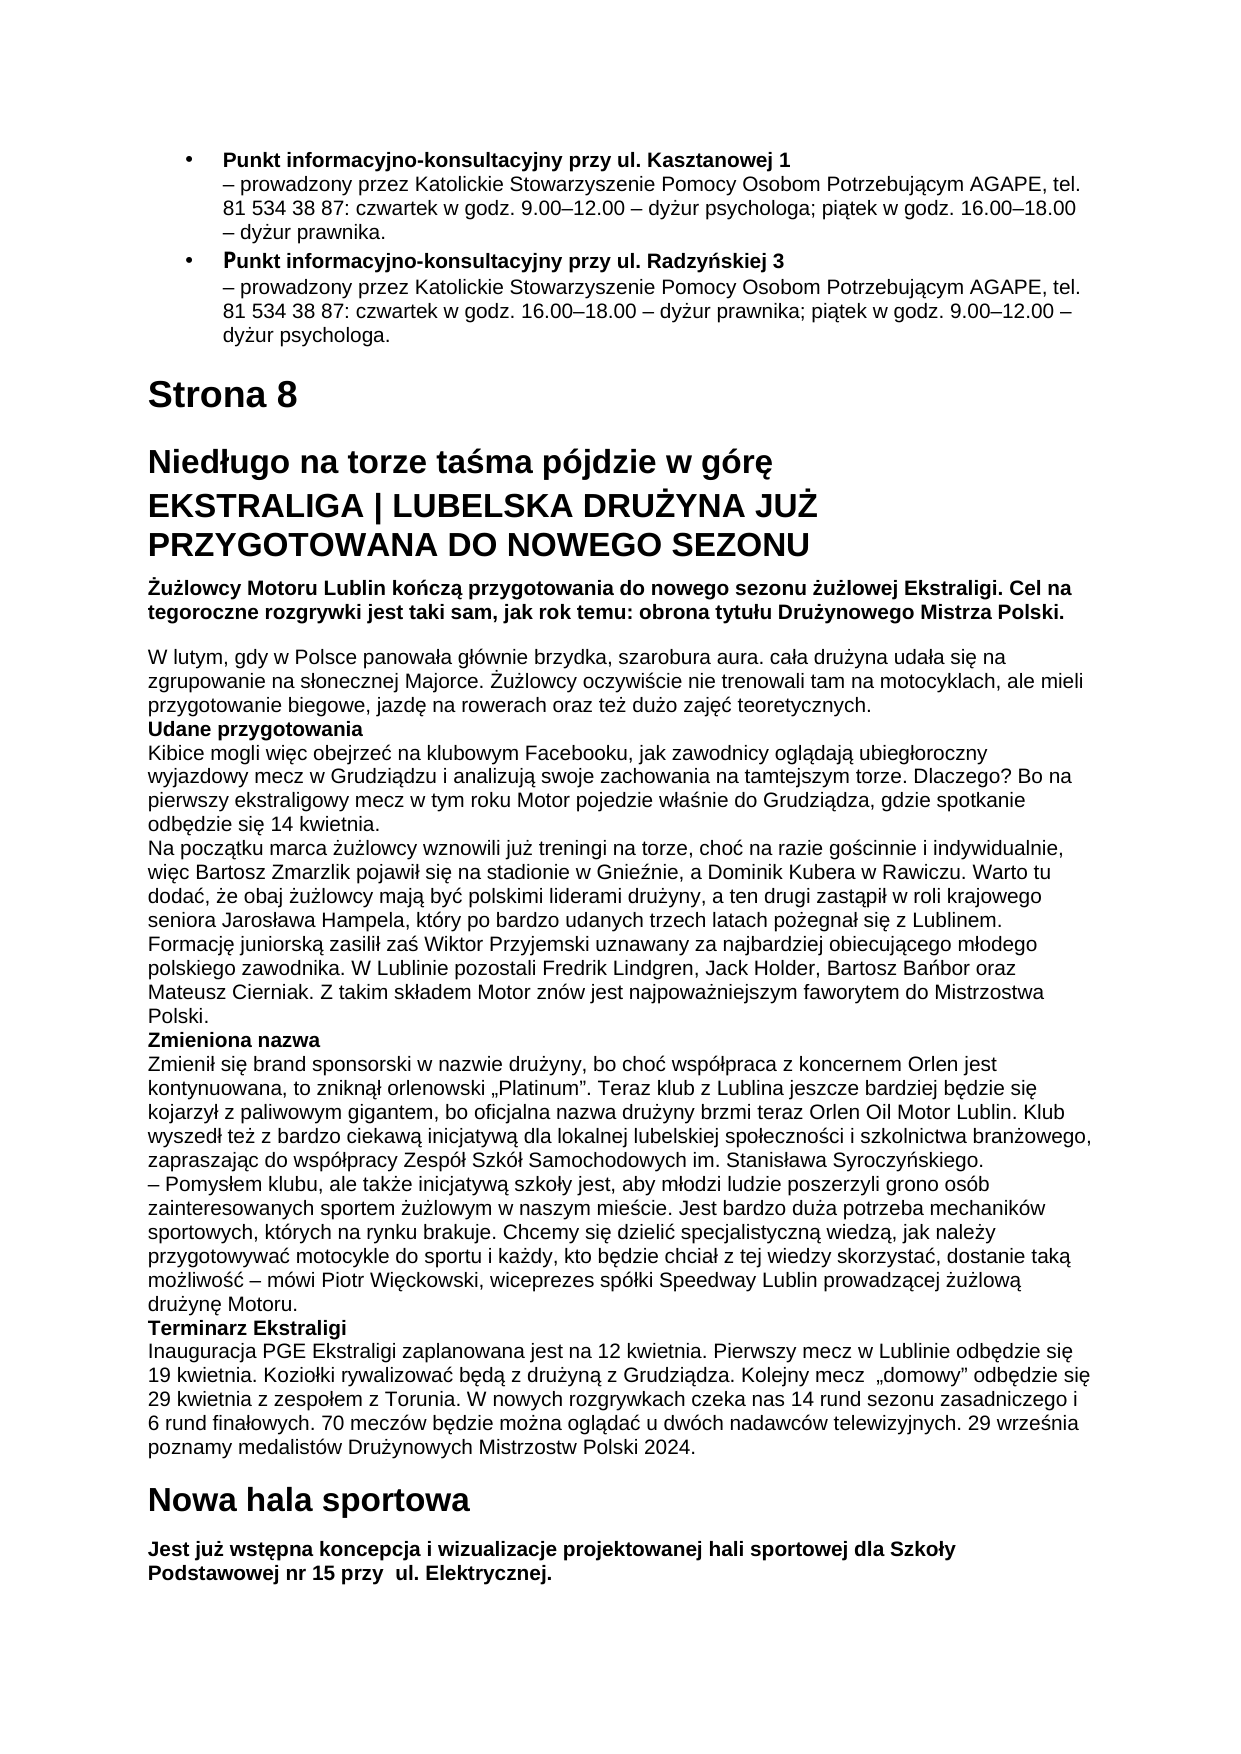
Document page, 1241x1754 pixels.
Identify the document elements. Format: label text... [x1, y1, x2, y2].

subtitle Nowa hala sportowa [148, 1480, 1093, 1518]
list Punkt informacyjno-konsultacyjny przy ul. Radzyńskiej 3 – prowadzony przez Katolickie Stowarzyszenie Pomocy Osobom Potrzebującym AGAPE, tel. 81 534 38 87: czwartek w godz. 16.00–18.00 – dyżur prawnika; piątek w godz. 9.00–12.00 – dyżur psychologa. [185, 244, 1093, 347]
text Terminarz Ekstraligi [148, 1315, 1093, 1339]
text Zmienił się brand sponsorski w nazwie drużyny, bo choć współpraca z koncernem Orlen jest kontynuowana, to zniknął orlenowski „Platinum”. Teraz klub z Lublina jeszcze bardziej będzie się kojarzył z paliwowym gigantem, bo oficjalna nazwa drużyny brzmi teraz Orlen Oil Motor Lublin. Klub wyszedł też z bardzo ciekawą inicjatywą dla lokalnej lubelskiej społeczności i szkolnictwa branżowego, zapraszając do współpracy Zespół Szkół Samochodowych im. Stanisława Syroczyńskiego. [148, 1052, 1093, 1172]
list Punkt informacyjno-konsultacyjny przy ul. Kasztanowej 1 – prowadzony przez Katolickie Stowarzyszenie Pomocy Osobom Potrzebującym AGAPE, tel. 81 534 38 87: czwartek w godz. 9.00–12.00 – dyżur psychologa; piątek w godz. 16.00–18.00 – dyżur prawnika. [185, 148, 1093, 244]
text Zmieniona nazwa [148, 1028, 1093, 1052]
text Żużlowcy Motoru Lublin kończą przygotowania do nowego sezonu żużlowej Ekstraligi. Cel na tegoroczne rozgrywki jest taki sam, jak rok temu: obrona tytułu Drużynowego Mistrza Polski. [148, 576, 1093, 624]
text Jest już wstępna koncepcja i wizualizacje projektowanej hali sportowej dla Szkoły Podstawowej nr 15 przy ul. Elektrycznej. [148, 1537, 1093, 1584]
subtitle EKSTRALIGA | LUBELSKA DRUŻYNA JUŻ PRZYGOTOWANA DO NOWEGO SEZONU [148, 486, 1093, 563]
text Kibice mogli więc obejrzeć na klubowym Facebooku, jak zawodnicy oglądają ubiegłoroczny wyjazdowy mecz w Grudziądzu i analizują swoje zachowania na tamtejszym torze. Dlaczego? Bo na pierwszy ekstraligowy mecz w tym roku Motor pojedzie właśnie do Grudziądza, gdzie spotkanie odbędzie się 14 kwietnia. [148, 740, 1093, 836]
subtitle Niedługo na torze taśma pójdzie w górę [148, 442, 1093, 481]
text Na początku marca żużlowcy wznowili już treningi na torze, choć na razie gościnnie i indywidualnie, więc Bartosz Zmarzlik pojawił się na stadionie w Gnieźnie, a Dominik Kubera w Rawiczu. Warto tu dodać, że obaj żużlowcy mają być polskimi liderami drużyny, a ten drugi zastąpił w roli krajowego seniora Jarosława Hampela, który po bardzo udanych trzech latach pożegnał się z Lublinem. Formację juniorską zasilił zaś Wiktor Przyjemski uznawany za najbardziej obiecującego młodego polskiego zawodnika. W Lublinie pozostali Fredrik Lindgren, Jack Holder, Bartosz Bańbor oraz Mateusz Cierniak. Z takim składem Motor znów jest najpoważniejszym faworytem do Mistrzostwa Polski. [148, 836, 1093, 1028]
text Udane przygotowania [148, 716, 1093, 740]
subtitle Strona 8 [148, 372, 1093, 415]
text W lutym, gdy w Polsce panowała głównie brzydka, szarobura aura. cała drużyna udała się na zgrupowanie na słonecznej Majorce. Żużlowcy oczywiście nie trenowali tam na motocyklach, ale mieli przygotowanie biegowe, jazdę na rowerach oraz też dużo zajęć teoretycznych. [148, 644, 1093, 716]
text Inauguracja PGE Ekstraligi zaplanowana jest na 12 kwietnia. Pierwszy mecz w Lublinie odbędzie się 19 kwietnia. Koziołki rywalizować będą z drużyną z Grudziądza. Kolejny mecz „domowy” odbędzie się 29 kwietnia z zespołem z Torunia. W nowych rozgrywkach czeka nas 14 rund sezonu zasadniczego i 6 rund finałowych. 70 meczów będzie można oglądać u dwóch nadawców telewizyjnych. 29 września poznamy medalistów Drużynowych Mistrzostw Polski 2024. [148, 1339, 1093, 1459]
text – Pomysłem klubu, ale także inicjatywą szkoły jest, aby młodzi ludzie poszerzyli grono osób zainteresowanych sportem żużlowym w naszym mieście. Jest bardzo duża potrzeba mechaników sportowych, których na rynku brakuje. Chcemy się dzielić specjalistyczną wiedzą, jak należy przygotowywać motocykle do sportu i każdy, kto będzie chciał z tej wiedzy skorzystać, dostanie taką możliwość – mówi Piotr Więckowski, wiceprezes spółki Speedway Lublin prowadzącej żużlową drużynę Motoru. [148, 1172, 1093, 1315]
